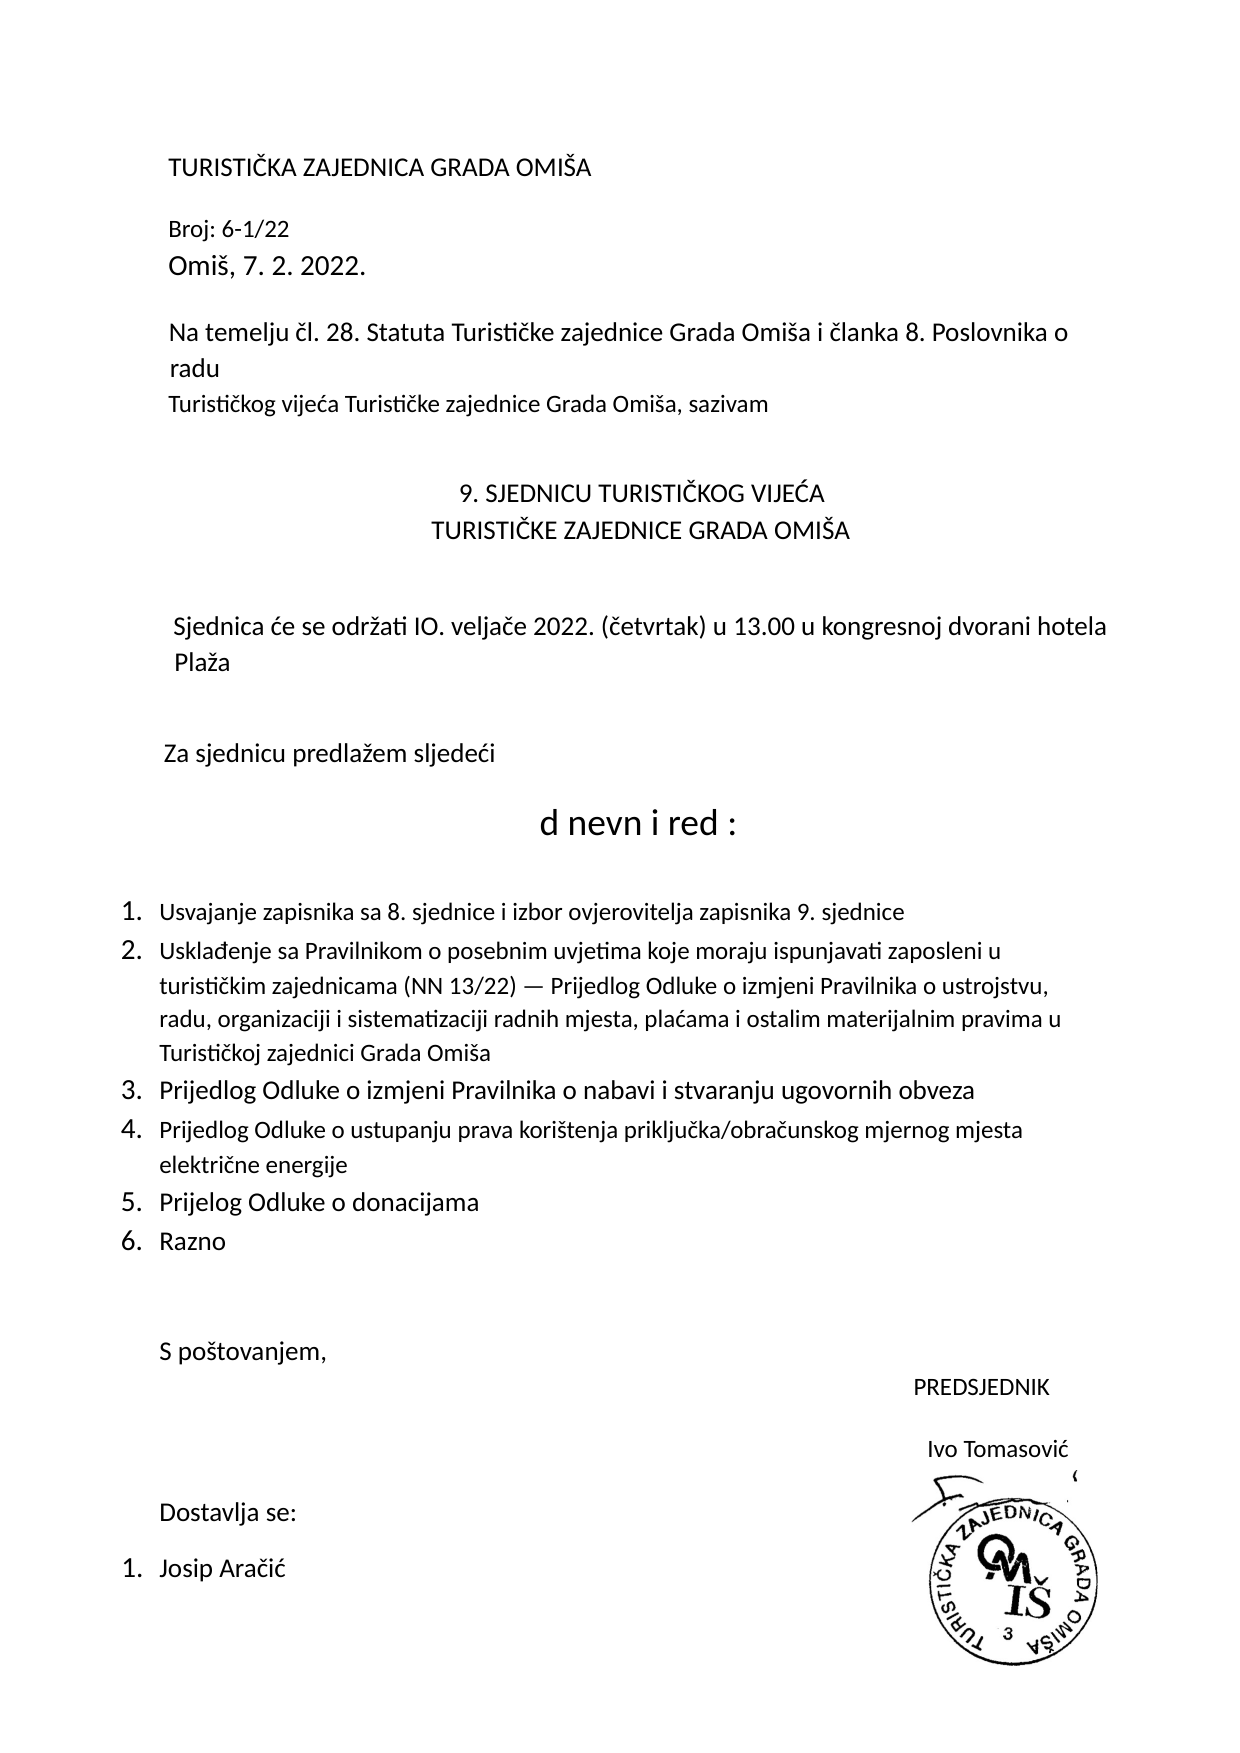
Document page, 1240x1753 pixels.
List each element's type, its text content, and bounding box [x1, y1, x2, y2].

text Turističkog vijeća Turističke zajednice Grada Omiša, sazivam [168, 388, 1112, 418]
text Ivo Tomasović [159, 1433, 1069, 1463]
list Prijedlog Odluke o izmjeni Pravilnika o nabavi i stvaranju ugovornih obveza [121, 1071, 1105, 1106]
list Razno [121, 1222, 1105, 1258]
list Prijedlog Odluke o ustupanju prava korištenja priključka/obračunskog mjernog mjesta električne energije [121, 1110, 1105, 1179]
text Za sjednicu predlažem sljedeći [163, 736, 1098, 769]
list Usvajanje zapisnika sa 8. sjednice i izbor ovjerovitelja zapisnika 9. sjednice [121, 892, 1105, 927]
list Josip Aračić [121, 1549, 911, 1584]
text PREDSJEDNIK [159, 1371, 1049, 1402]
text Sjednica će se održati IO. veljače 2022. (četvrtak) u 13.00 u kongresnoj dvorani hotela Plaža [173, 609, 1116, 678]
list Usklađenje sa Pravilnikom o posebnim uvjetima koje moraju ispunjavati zaposleni u turističkim zajednicama (NN 13/22) — Prijedlog Odluke o izmjeni Pravilnika o ustrojstvu, radu, organizaciji i sistematizaciji radnih mjesta, plaćama i ostalim materijalnim pravima u Turističkoj zajednici Grada Omiša [121, 931, 1105, 1067]
text d nevn i red : [161, 799, 1116, 845]
list Prijelog Odluke o donacijama [121, 1183, 1105, 1218]
text S poštovanjem, [159, 1334, 1098, 1367]
text TURISTIČKA ZAJEDNICA GRADA OMIŠA [168, 150, 1098, 183]
text Na temelju čl. 28. Statuta Turističke zajednice Grada Omiša i članka 8. Poslovnika o radu [168, 315, 1116, 384]
text 9. SJEDNICU TURISTIČKOG VIJEĆA [168, 477, 1116, 510]
text Dostavlja se: [159, 1495, 911, 1528]
text Omiš, 7. 2. 2022. [168, 247, 1116, 283]
text TURISTIČKE ZAJEDNICE GRADA OMIŠA [168, 513, 1114, 546]
text Broj: 6-1/22 [168, 213, 1112, 244]
